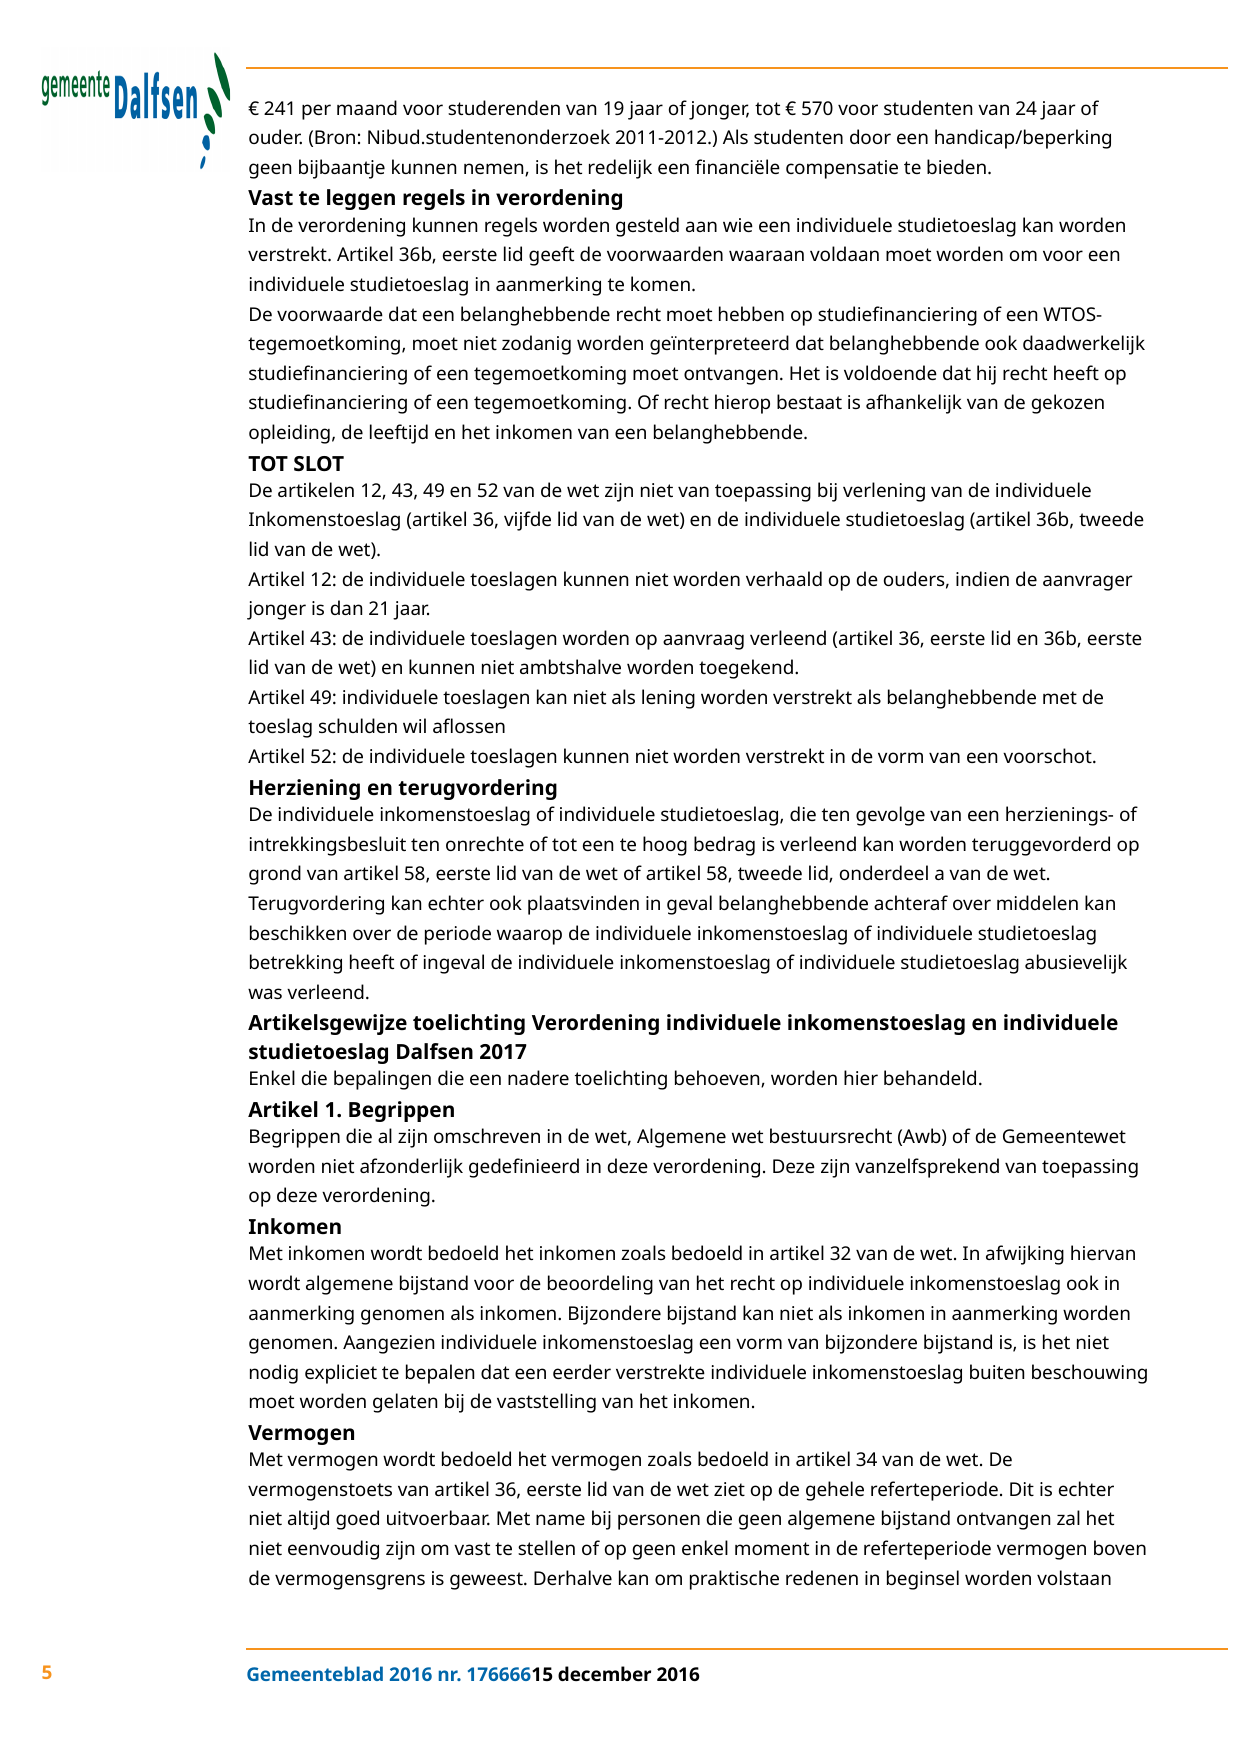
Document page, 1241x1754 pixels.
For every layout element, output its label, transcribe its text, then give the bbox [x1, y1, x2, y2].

text De individuele inkomenstoeslag of individuele studietoeslag, die ten gevolge van een herzienings- of intrekkingsbesluit ten onrechte of tot een te hoog bedrag is verleend kan worden teruggevorderd op grond van artikel 58, eerste lid van de wet of artikel 58, tweede lid, onderdeel a van de wet. Terugvordering kan echter ook plaatsvinden in geval belanghebbende achteraf over middelen kan beschikken over de periode waarop de individuele inkomenstoeslag of individuele studietoeslag betrekking heeft of ingeval de individuele inkomenstoeslag of individuele studietoeslag abusievelijk was verleend. [248, 801, 1152, 1004]
text Enkel die bepalingen die een nadere toelichting behoeven, worden hier behandeld. [248, 1065, 1152, 1091]
text De voorwaarde dat een belanghebbende recht moet hebben op studiefinanciering of een WTOS-tegemoetkoming, moet niet zodanig worden geïnterpreteerd dat belanghebbende ook daadwerkelijk studiefinanciering of een tegemoetkoming moet ontvangen. Het is voldoende dat hij recht heeft op studiefinanciering of een tegemoetkoming. Of recht hierop bestaat is afhankelijk van de gekozen opleiding, de leeftijd en het inkomen van een belanghebbende. [248, 301, 1152, 445]
text Artikel 43: de individuele toeslagen worden op aanvraag verleend (artikel 36, eerste lid en 36b, eerste lid van de wet) en kunnen niet ambtshalve worden toegekend. [248, 625, 1152, 680]
text Begrippen die al zijn omschreven in de wet, Algemene wet bestuursrecht (Awb) of de Gemeentewet worden niet afzonderlijk gedefinieerd in deze verordening. Deze zijn vanzelfsprekend van toepassing op deze verordening. [248, 1123, 1152, 1208]
picture [41, 47, 231, 172]
text Vermogen [248, 1418, 1152, 1446]
text Inkomenstoeslag (artikel 36, vijfde lid van de wet) en de individuele studietoeslag (artikel 36b, tweede lid van de wet). [248, 507, 1152, 562]
text De artikelen 12, 43, 49 en 52 van de wet zijn niet van toepassing bij verlening van de individuele [248, 477, 1152, 503]
text Artikel 52: de individuele toeslagen kunnen niet worden verstrekt in de vorm van een voorschot. [248, 743, 1152, 769]
text Vast te leggen regels in verordening [248, 183, 1152, 212]
text Herziening en terugvordering [248, 773, 1152, 801]
text Inkomen [248, 1212, 1152, 1241]
text Artikelsgewijze toelichting Verordening individuele inkomenstoeslag en individuele studietoeslag Dalfsen 2017 [248, 1008, 1152, 1065]
text TOT SLOT [248, 449, 1152, 477]
text € 241 per maand voor studerenden van 19 jaar of jonger, tot € 570 voor studenten van 24 jaar of ouder. (Bron: Nibud.studentenonderzoek 2011-2012.) Als studenten door een handicap/beperking geen bijbaantje kunnen nemen, is het redelijk een financiële compensatie te bieden. [248, 95, 1152, 180]
text Artikel 12: de individuele toeslagen kunnen niet worden verhaald op de ouders, indien de aanvrager jonger is dan 21 jaar. [248, 566, 1152, 621]
text In de verordening kunnen regels worden gesteld aan wie een individuele studietoeslag kan worden verstrekt. Artikel 36b, eerste lid geeft de voorwaarden waaraan voldaan moet worden om voor een individuele studietoeslag in aanmerking te komen. [248, 212, 1152, 297]
text Met vermogen wordt bedoeld het vermogen zoals bedoeld in artikel 34 van de wet. De vermogenstoets van artikel 36, eerste lid van de wet ziet op de gehele referteperiode. Dit is echter niet altijd goed uitvoerbaar. Met name bij personen die geen algemene bijstand ontvangen zal het niet eenvoudig zijn om vast te stellen of op geen enkel moment in de referteperiode vermogen boven de vermogensgrens is geweest. Derhalve kan om praktische redenen in beginsel worden volstaan [248, 1446, 1152, 1591]
text Artikel 49: individuele toeslagen kan niet als lening worden verstrekt als belanghebbende met de toeslag schulden wil aflossen [248, 684, 1152, 739]
text Met inkomen wordt bedoeld het inkomen zoals bedoeld in artikel 32 van de wet. In afwijking hiervan wordt algemene bijstand voor de beoordeling van het recht op individuele inkomenstoeslag ook in aanmerking genomen als inkomen. Bijzondere bijstand kan niet als inkomen in aanmerking worden genomen. Aangezien individuele inkomenstoeslag een vorm van bijzondere bijstand is, is het niet nodig expliciet te bepalen dat een eerder verstrekte individuele inkomenstoeslag buiten beschouwing moet worden gelaten bij de vaststelling van het inkomen. [248, 1241, 1152, 1414]
text Artikel 1. Begrippen [248, 1095, 1152, 1123]
